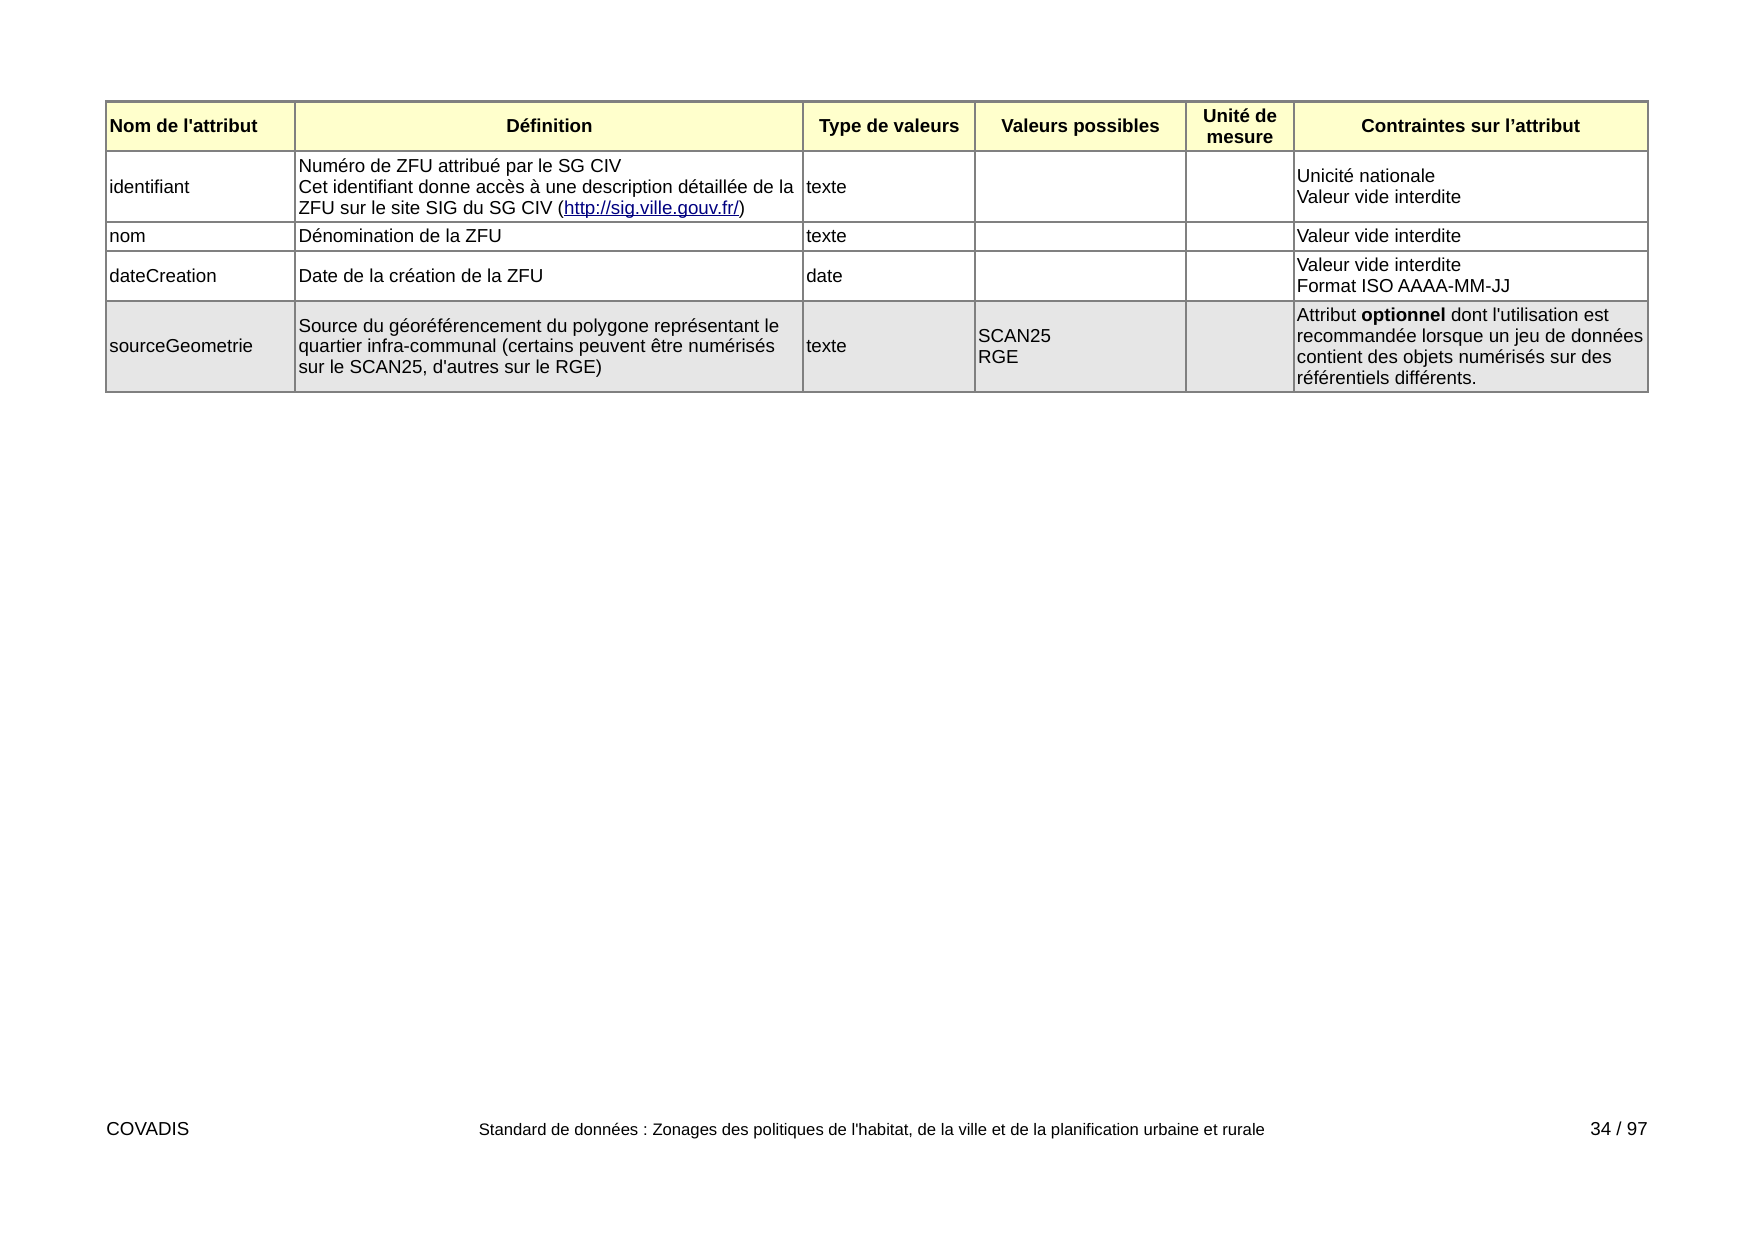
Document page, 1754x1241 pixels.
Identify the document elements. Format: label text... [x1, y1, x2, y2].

table_cell [976, 223, 1185, 250]
table_cell Valeur vide interdite [1295, 223, 1647, 250]
table_header Définition [296, 103, 802, 150]
table_cell texte [804, 223, 974, 250]
table_cell texte [804, 152, 974, 221]
table_cell Numéro de ZFU attribué par le SG CIV Cet identifiant donne accès à une description détaillée de la ZFU sur le site SIG du SG CIV (http://sig.ville.gouv.fr/) [296, 152, 802, 221]
table_cell Unicité nationale Valeur vide interdite [1295, 152, 1647, 221]
table_cell [976, 152, 1185, 221]
table_cell identifiant [107, 152, 294, 221]
table_header Type de valeurs [804, 103, 974, 150]
table_cell dateCreation [107, 252, 294, 299]
table_cell [1187, 252, 1293, 299]
table_cell [1187, 302, 1293, 391]
table_cell Valeur vide interdite Format ISO AAAA-MM-JJ [1295, 252, 1647, 299]
table_cell [976, 252, 1185, 299]
table_cell date [804, 252, 974, 299]
table_header Unité de mesure [1187, 103, 1293, 150]
table_cell nom [107, 223, 294, 250]
table_cell texte [804, 302, 974, 391]
table_cell [1187, 152, 1293, 221]
table_cell Date de la création de la ZFU [296, 252, 802, 299]
table_cell Source du géoréférencement du polygone représentant le quartier infra-communal (certains peuvent être numérisés sur le SCAN25, d'autres sur le RGE) [296, 302, 802, 391]
table_header Contraintes sur l’attribut [1295, 103, 1647, 150]
table_header Nom de l'attribut [107, 103, 294, 150]
table_cell [1187, 223, 1293, 250]
table_cell sourceGeometrie [107, 302, 294, 391]
table_header Valeurs possibles [976, 103, 1185, 150]
table_cell Attribut optionnel dont l'utilisation est recommandée lorsque un jeu de données contient des objets numérisés sur des référentiels différents. [1295, 302, 1647, 391]
table_cell Dénomination de la ZFU [296, 223, 802, 250]
table_cell SCAN25 RGE [976, 302, 1185, 391]
